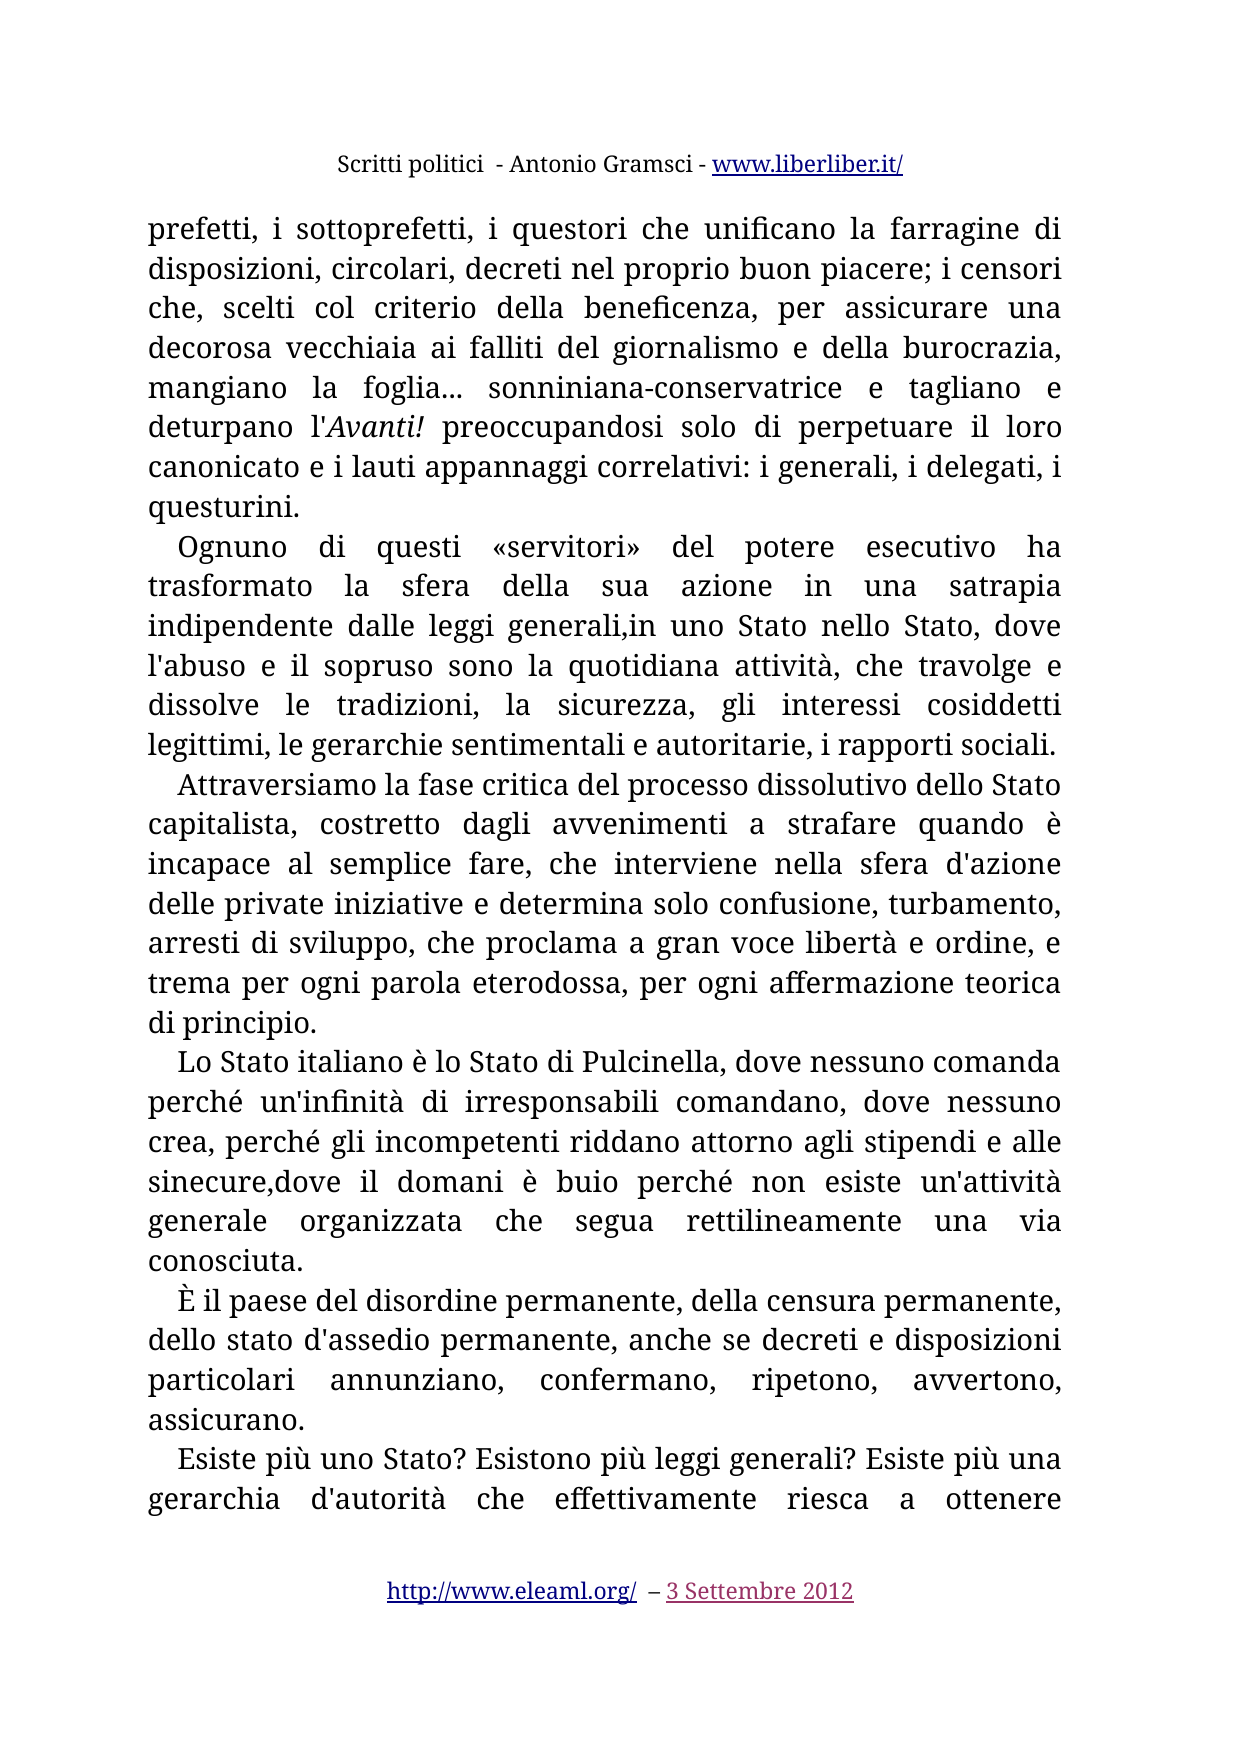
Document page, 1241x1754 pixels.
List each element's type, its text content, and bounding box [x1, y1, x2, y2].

text Attraversiamo la fase critica del processo dissolutivo dello Stato capitalista, costretto dagli avvenimenti a strafare quando è incapace al semplice fare, che interviene nella sfera d'azione delle private iniziative e determina solo confusione, turbamento, arresti di sviluppo, che proclama a gran voce libertà e ordine, e trema per ogni parola eterodossa, per ogni affermazione teorica di principio. [148, 764, 1063, 1042]
text È il paese del disordine permanente, della censura permanente, dello stato d'assedio permanente, anche se decreti e disposizioni particolari annunziano, confermano, ripetono, avvertono, assicurano. [148, 1280, 1063, 1439]
text Esiste più uno Stato? Esistono più leggi generali? Esiste più una gerarchia d'autorità che effettivamente riesca a ottenere [148, 1439, 1063, 1518]
text prefetti, i sottoprefetti, i questori che unificano la farragine di disposizioni, circolari, decreti nel proprio buon piacere; i censori che, scelti col criterio della beneficenza, per assicurare una decorosa vecchiaia ai falliti del giornalismo e della burocrazia, mangiano la foglia... sonniniana-conservatrice e tagliano e deturpano l'Avanti! preoccupandosi solo di perpetuare il loro canonicato e i lauti appannaggi correlativi: i generali, i delegati, i questurini. [148, 208, 1063, 526]
text Lo Stato italiano è lo Stato di Pulcinella, dove nessuno comanda perché un'infinità di irresponsabili comandano, dove nessuno crea, perché gli incompetenti riddano attorno agli stipendi e alle sinecure,dove il domani è buio perché non esiste un'attività generale organizzata che segua rettilineamente una via conosciuta. [148, 1042, 1063, 1280]
text Ognuno di questi «servitori» del potere esecutivo ha trasformato la sfera della sua azione in una satrapia indipendente dalle leggi generali,in uno Stato nello Stato, dove l'abuso e il sopruso sono la quotidiana attività, che travolge e dissolve le tradizioni, la sicurezza, gli interessi cosiddetti legittimi, le gerarchie sentimentali e autoritarie, i rapporti sociali. [148, 526, 1063, 764]
